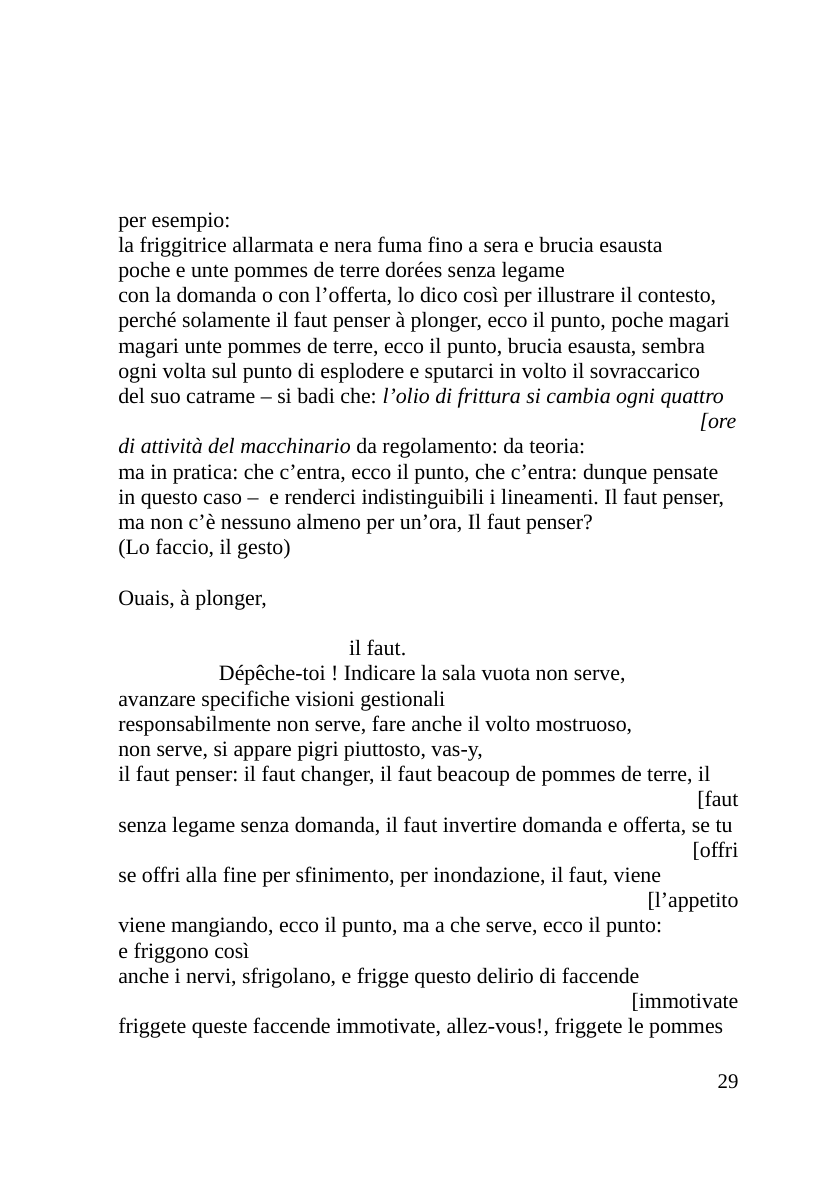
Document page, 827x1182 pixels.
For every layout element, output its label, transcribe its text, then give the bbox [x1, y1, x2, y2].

text con la domanda o con l’offerta, lo dico così per illustrare il contesto, [88, 282, 738, 307]
text in questo caso – e renderci indistinguibili i lineamenti. Il faut penser, [88, 484, 738, 509]
text ogni volta sul punto di esplodere e sputarci in volto il sovraccarico [88, 358, 738, 383]
text friggete queste faccende immotivate, allez-vous!, friggete le pommes [88, 1013, 738, 1038]
text Ouais, à plonger, [88, 585, 738, 610]
text [ore [88, 408, 738, 433]
text perché solamente il faut penser à plonger, ecco il punto, poche magari [88, 307, 738, 333]
text la friggitrice allarmata e nera fuma fino a sera e brucia esausta [88, 232, 738, 257]
text poche e unte pommes de terre dorées senza legame [88, 257, 738, 282]
text [immotivate [88, 988, 738, 1013]
text del suo catrame – si badi che: l’olio di frittura si cambia ogni quattro [88, 383, 738, 408]
text viene mangiando, ecco il punto, ma a che serve, ecco il punto: [88, 912, 738, 938]
text non serve, si appare pigri piuttosto, vas-y, [88, 736, 738, 761]
text magari unte pommes de terre, ecco il punto, brucia esausta, sembra [88, 333, 738, 358]
text di attività del macchinario da regolamento: da teoria: [88, 433, 738, 459]
text responsabilmente non serve, fare anche il volto mostruoso, [88, 711, 738, 736]
text per esempio: [88, 207, 738, 232]
text (Lo faccio, il gesto) [88, 534, 738, 559]
text [faut [88, 786, 738, 812]
text [offri [88, 837, 738, 862]
text avanzare specifiche visioni gestionali [88, 686, 738, 711]
text e friggono così [88, 938, 738, 963]
text ma non c’è nessuno almeno per un’ora, Il faut penser? [88, 509, 738, 534]
text ma in pratica: che c’entra, ecco il punto, che c’entra: dunque pensate [88, 459, 738, 484]
text se offri alla fine per sfinimento, per inondazione, il faut, viene [88, 862, 738, 887]
text senza legame senza domanda, il faut invertire domanda e offerta, se tu [88, 812, 738, 837]
text il faut penser: il faut changer, il faut beacoup de pommes de terre, il [88, 761, 738, 786]
text [l’appetito [88, 887, 738, 912]
text Dépêche-toi ! Indicare la sala vuota non serve, [88, 660, 738, 686]
text il faut. [88, 635, 738, 660]
text anche i nervi, sfrigolano, e frigge questo delirio di faccende [88, 963, 738, 988]
